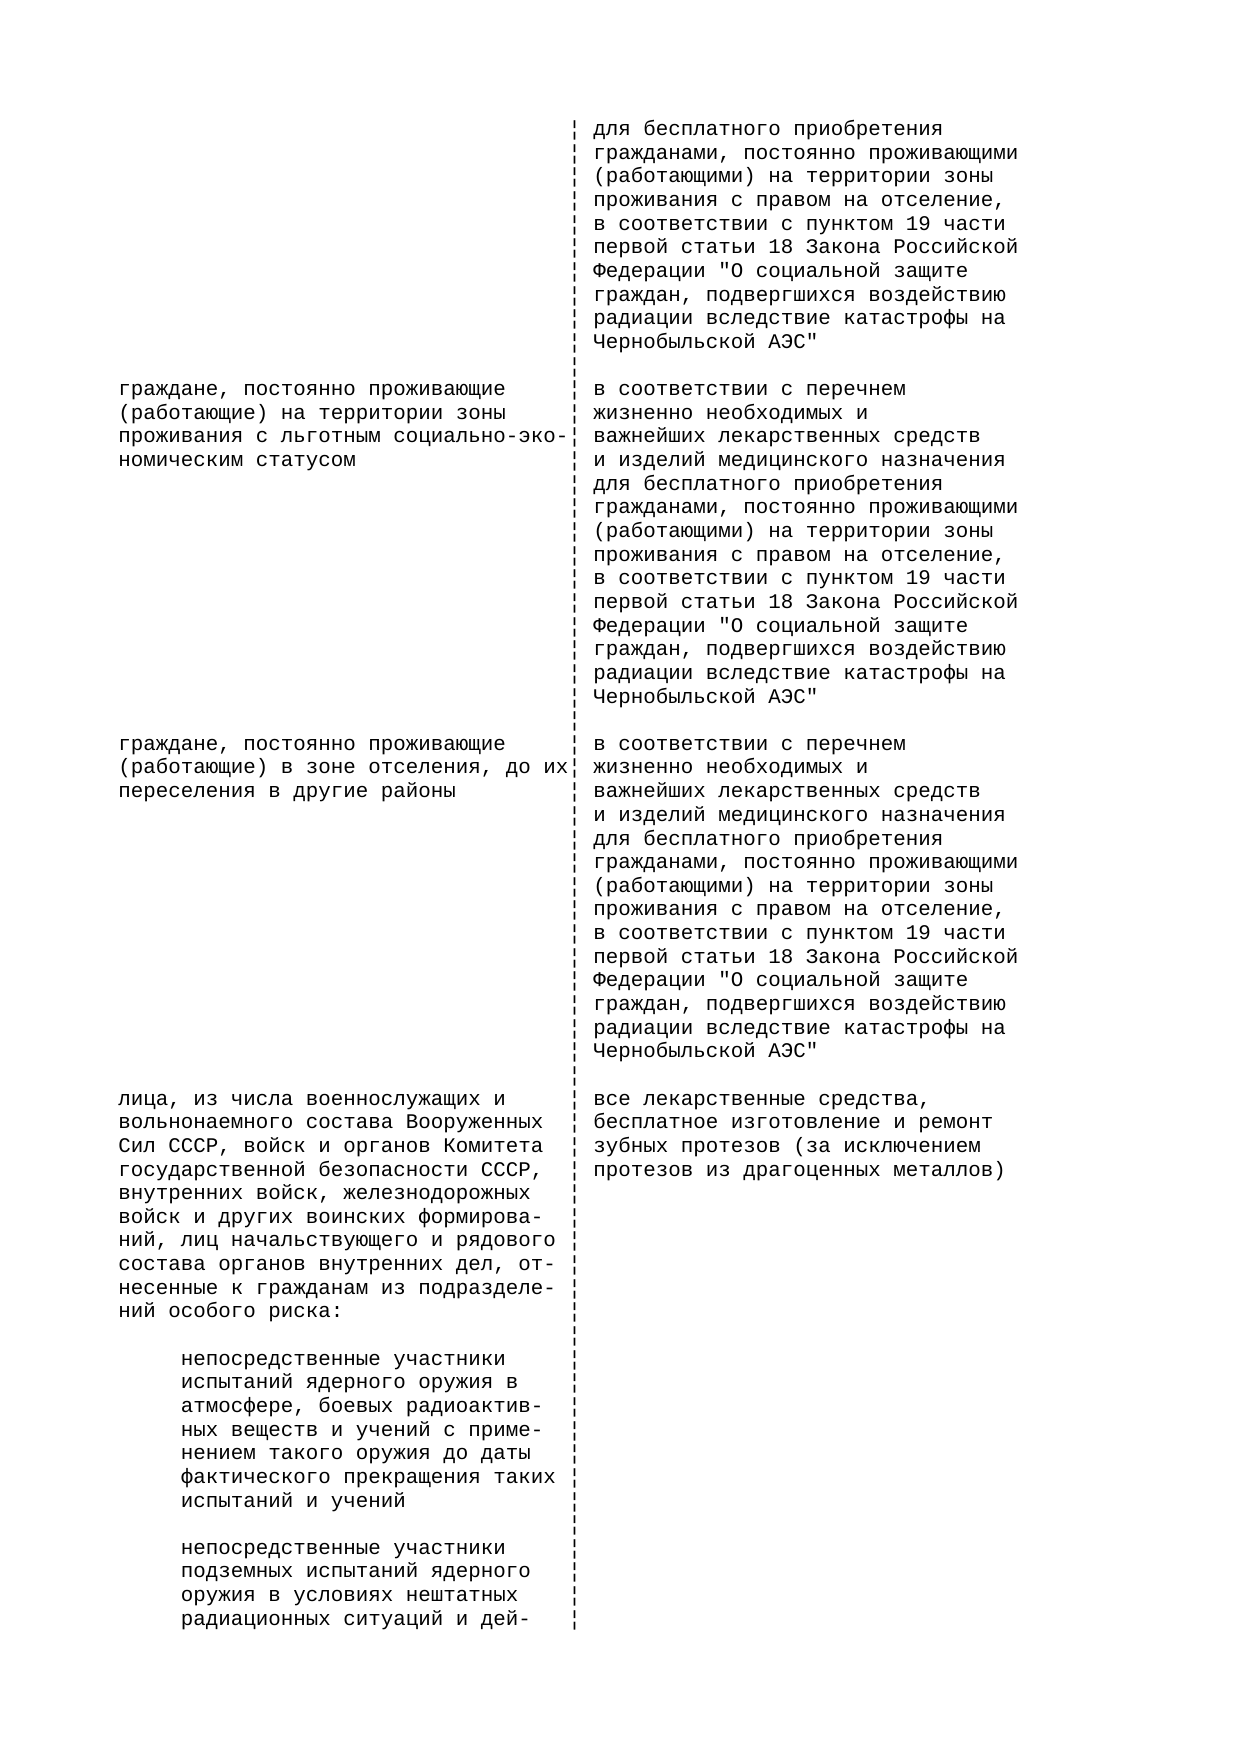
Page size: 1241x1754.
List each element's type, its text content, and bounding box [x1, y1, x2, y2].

text ¦ (работающими) на территории зоны [118, 875, 1122, 898]
text ¦ в соответствии с пунктом 19 части [118, 922, 1122, 946]
text испытаний и учений ¦ [118, 1489, 1122, 1513]
text номическим статусом ¦ и изделий медицинского назначения [118, 449, 1122, 473]
text ¦ (работающими) на территории зоны [118, 165, 1122, 189]
text ¦ [118, 709, 1122, 733]
text граждане, постоянно проживающие ¦ в соответствии с перечнем [118, 378, 1122, 402]
text лица, из числа военнослужащих и ¦ все лекарственные средства, [118, 1088, 1122, 1111]
text ных веществ и учений с приме- ¦ [118, 1419, 1122, 1442]
text ¦ гражданами, постоянно проживающими [118, 142, 1122, 165]
text ¦ [118, 354, 1122, 378]
text граждане, постоянно проживающие ¦ в соответствии с перечнем [118, 733, 1122, 757]
text ¦ гражданами, постоянно проживающими [118, 496, 1122, 520]
text ¦ проживания с правом на отселение, [118, 544, 1122, 567]
text несенные к гражданам из подразделе- ¦ [118, 1277, 1122, 1300]
text ¦ проживания с правом на отселение, [118, 898, 1122, 922]
text ¦ Федерации "О социальной защите [118, 969, 1122, 993]
text ¦ радиации вследствие катастрофы на [118, 1017, 1122, 1040]
text проживания с льготным социально-эко-¦ важнейших лекарственных средств [118, 426, 1122, 449]
text ¦ в соответствии с пунктом 19 части [118, 213, 1122, 236]
text ¦ Чернобыльской АЭС" [118, 686, 1122, 709]
text ¦ [118, 1324, 1122, 1348]
text переселения в другие районы ¦ важнейших лекарственных средств [118, 780, 1122, 804]
text (работающие) в зоне отселения, до их¦ жизненно необходимых и [118, 757, 1122, 780]
text войск и других воинских формирова- ¦ [118, 1206, 1122, 1229]
text ¦ Чернобыльской АЭС" [118, 331, 1122, 354]
text ний, лиц начальствующего и рядового ¦ [118, 1229, 1122, 1253]
text ¦ граждан, подвергшихся воздействию [118, 993, 1122, 1017]
text ¦ первой статьи 18 Закона Российской [118, 591, 1122, 615]
text испытаний ядерного оружия в ¦ [118, 1371, 1122, 1395]
text ¦ проживания с правом на отселение, [118, 189, 1122, 213]
text ¦ для бесплатного приобретения [118, 827, 1122, 851]
text непосредственные участники ¦ [118, 1348, 1122, 1371]
text ¦ для бесплатного приобретения [118, 118, 1122, 142]
text ¦ радиации вследствие катастрофы на [118, 307, 1122, 331]
text ¦ Федерации "О социальной защите [118, 260, 1122, 284]
text (работающие) на территории зоны ¦ жизненно необходимых и [118, 402, 1122, 426]
text ¦ радиации вследствие катастрофы на [118, 662, 1122, 686]
text ¦ в соответствии с пунктом 19 части [118, 567, 1122, 591]
text Сил СССР, войск и органов Комитета ¦ зубных протезов (за исключением [118, 1135, 1122, 1158]
text ¦ и изделий медицинского назначения [118, 804, 1122, 827]
text ¦ для бесплатного приобретения [118, 473, 1122, 496]
text внутренних войск, железнодорожных ¦ [118, 1182, 1122, 1206]
text ¦ [118, 1513, 1122, 1537]
text ний особого риска: ¦ [118, 1300, 1122, 1324]
text ¦ первой статьи 18 Закона Российской [118, 236, 1122, 260]
text вольнонаемного состава Вооруженных ¦ бесплатное изготовление и ремонт [118, 1111, 1122, 1135]
text ¦ [118, 1064, 1122, 1088]
text состава органов внутренних дел, от- ¦ [118, 1253, 1122, 1277]
text государственной безопасности СССР, ¦ протезов из драгоценных металлов) [118, 1158, 1122, 1182]
text атмосфере, боевых радиоактив- ¦ [118, 1395, 1122, 1419]
text ¦ Федерации "О социальной защите [118, 615, 1122, 638]
text непосредственные участники ¦ [118, 1537, 1122, 1561]
text фактического прекращения таких ¦ [118, 1466, 1122, 1489]
text нением такого оружия до даты ¦ [118, 1442, 1122, 1466]
text подземных испытаний ядерного ¦ [118, 1561, 1122, 1584]
text ¦ Чернобыльской АЭС" [118, 1040, 1122, 1064]
text ¦ граждан, подвергшихся воздействию [118, 284, 1122, 307]
text ¦ гражданами, постоянно проживающими [118, 851, 1122, 875]
text ¦ первой статьи 18 Закона Российской [118, 946, 1122, 969]
text оружия в условиях нештатных ¦ [118, 1584, 1122, 1608]
text радиационных ситуаций и дей- ¦ [118, 1608, 1122, 1631]
text ¦ (работающими) на территории зоны [118, 520, 1122, 544]
text ¦ граждан, подвергшихся воздействию [118, 638, 1122, 662]
